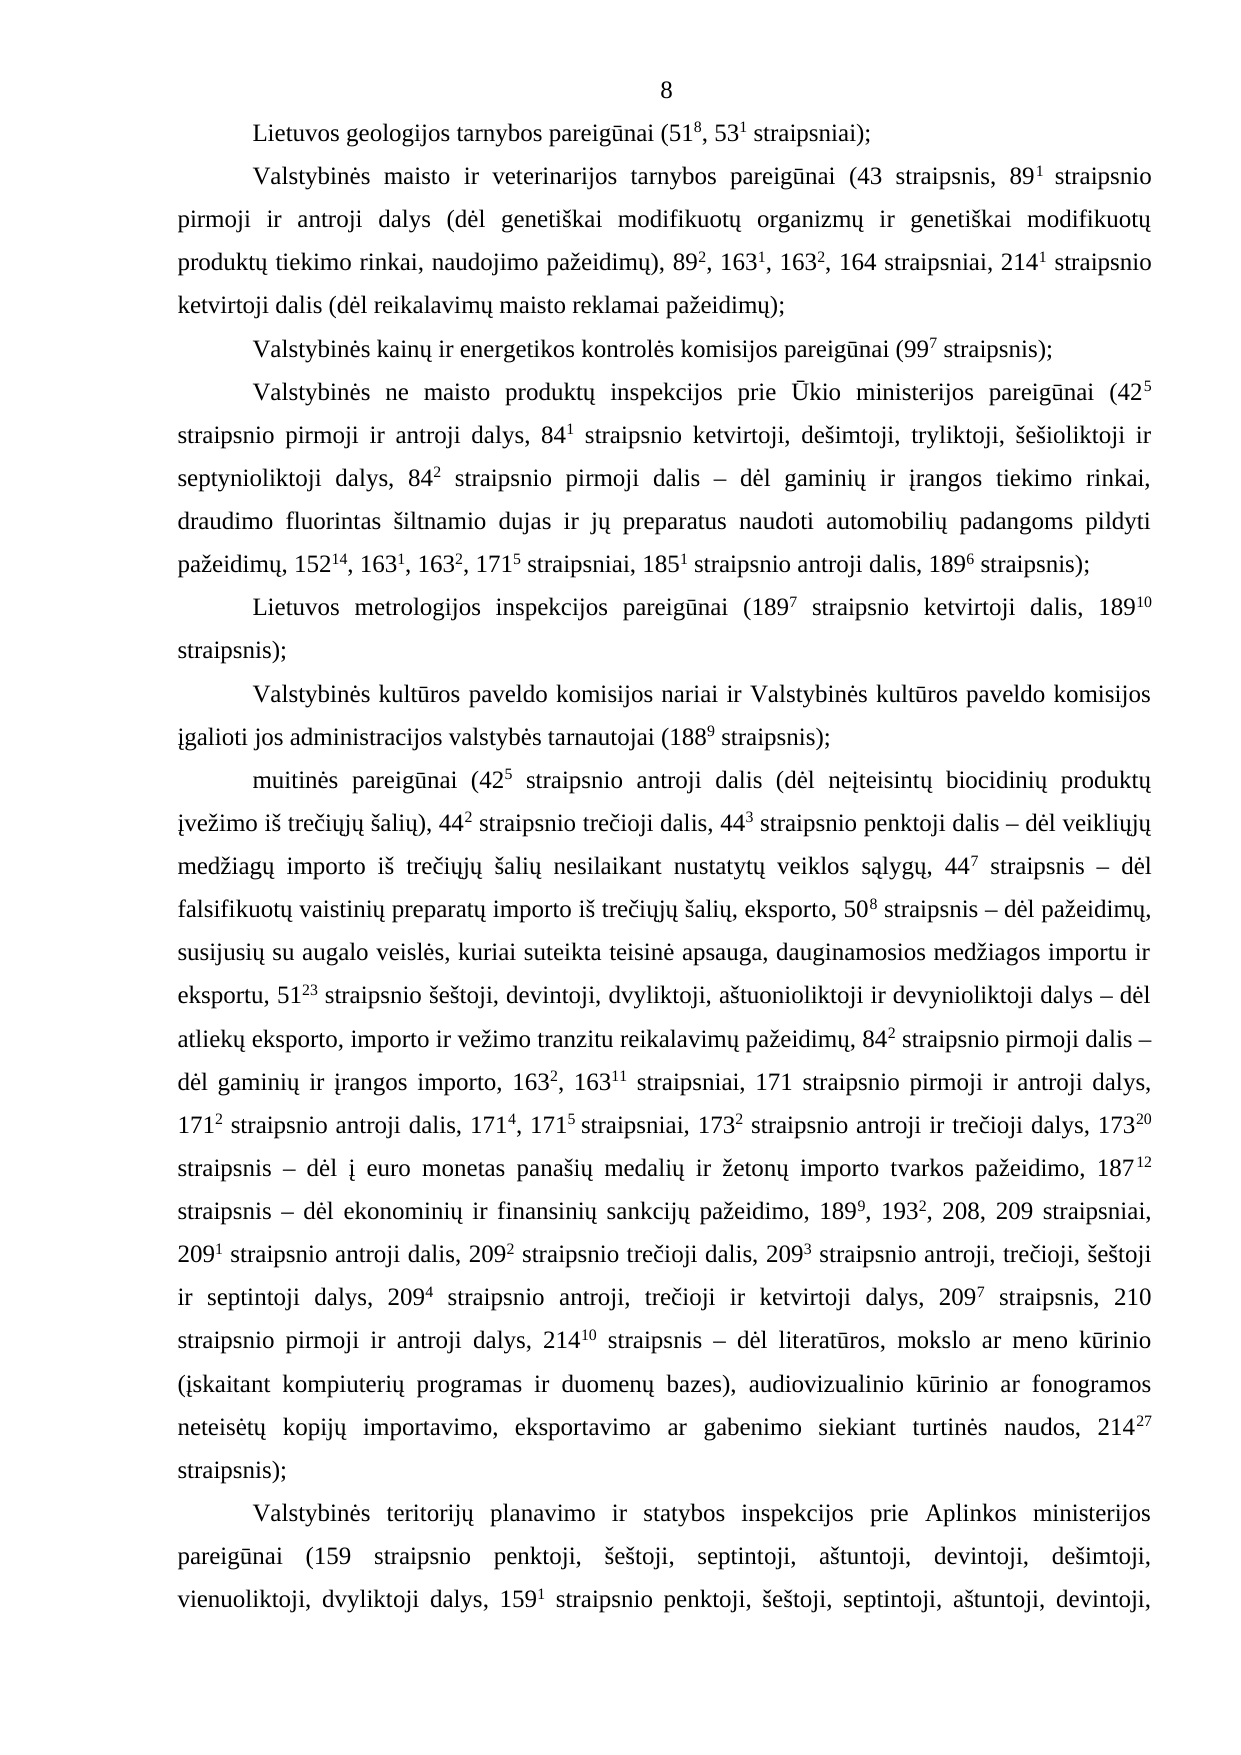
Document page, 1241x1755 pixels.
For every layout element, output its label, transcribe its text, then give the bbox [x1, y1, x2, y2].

text Valstybinės maisto ir veterinarijos tarnybos pareigūnai (43 straipsnis, 891 straipsnio pirmoji ir antroji dalys (dėl genetiškai modifikuotų organizmų ir genetiškai modifikuotų produktų tiekimo rinkai, naudojimo pažeidimų), 892, 1631, 1632, 164 straipsniai, 2141 straipsnio ketvirtoji dalis (dėl reikalavimų maisto reklamai pažeidimų); [177, 161, 1152, 319]
text Valstybinės teritorijų planavimo ir statybos inspekcijos prie Aplinkos ministerijos pareigūnai (159 straipsnio penktoji, šeštoji, septintoji, aštuntoji, devintoji, dešimtoji, vienuoliktoji, dvyliktoji dalys, 1591 straipsnio penktoji, šeštoji, septintoji, aštuntoji, devintoji, [177, 1498, 1152, 1613]
text Lietuvos geologijos tarnybos pareigūnai (518, 531 straipsniai); [177, 118, 1152, 147]
text muitinės pareigūnai (425 straipsnio antroji dalis (dėl neįteisintų biocidinių produktų įvežimo iš trečiųjų šalių), 442 straipsnio trečioji dalis, 443 straipsnio penktoji dalis – dėl veikliųjų medžiagų importo iš trečiųjų šalių nesilaikant nustatytų veiklos sąlygų, 447 straipsnis – dėl falsifikuotų vaistinių preparatų importo iš trečiųjų šalių, eksporto, 508 straipsnis – dėl pažeidimų, susijusių su augalo veislės, kuriai suteikta teisinė apsauga, dauginamosios medžiagos importu ir eksportu, 5123 straipsnio šeštoji, devintoji, dvyliktoji, aštuonioliktoji ir devynioliktoji dalys – dėl atliekų eksporto, importo ir vežimo tranzitu reikalavimų pažeidimų, 842 straipsnio pirmoji dalis – dėl gaminių ir įrangos importo, 1632, 16311 straipsniai, 171 straipsnio pirmoji ir antroji dalys, 1712 straipsnio antroji dalis, 1714, 1715 straipsniai, 1732 straipsnio antroji ir trečioji dalys, 17320 straipsnis – dėl į euro monetas panašių medalių ir žetonų importo tvarkos pažeidimo, 18712 straipsnis – dėl ekonominių ir finansinių sankcijų pažeidimo, 1899, 1932, 208, 209 straipsniai, 2091 straipsnio antroji dalis, 2092 straipsnio trečioji dalis, 2093 straipsnio antroji, trečioji, šeštoji ir septintoji dalys, 2094 straipsnio antroji, trečioji ir ketvirtoji dalys, 2097 straipsnis, 210 straipsnio pirmoji ir antroji dalys, 21410 straipsnis – dėl literatūros, mokslo ar meno kūrinio (įskaitant kompiuterių programas ir duomenų bazes), audiovizualinio kūrinio ar fonogramos neteisėtų kopijų importavimo, eksportavimo ar gabenimo siekiant turtinės naudos, 21427 straipsnis); [177, 765, 1152, 1484]
text Lietuvos metrologijos inspekcijos pareigūnai (1897 straipsnio ketvirtoji dalis, 18910 straipsnis); [177, 592, 1152, 664]
text Valstybinės kainų ir energetikos kontrolės komisijos pareigūnai (997 straipsnis); [177, 334, 1152, 362]
text Valstybinės kultūros paveldo komisijos nariai ir Valstybinės kultūros paveldo komisijos įgalioti jos administracijos valstybės tarnautojai (1889 straipsnis); [177, 679, 1152, 751]
text Valstybinės ne maisto produktų inspekcijos prie Ūkio ministerijos pareigūnai (425 straipsnio pirmoji ir antroji dalys, 841 straipsnio ketvirtoji, dešimtoji, tryliktoji, šešioliktoji ir septynioliktoji dalys, 842 straipsnio pirmoji dalis – dėl gaminių ir įrangos tiekimo rinkai, draudimo fluorintas šiltnamio dujas ir jų preparatus naudoti automobilių padangoms pildyti pažeidimų, 15214, 1631, 1632, 1715 straipsniai, 1851 straipsnio antroji dalis, 1896 straipsnis); [177, 377, 1152, 578]
